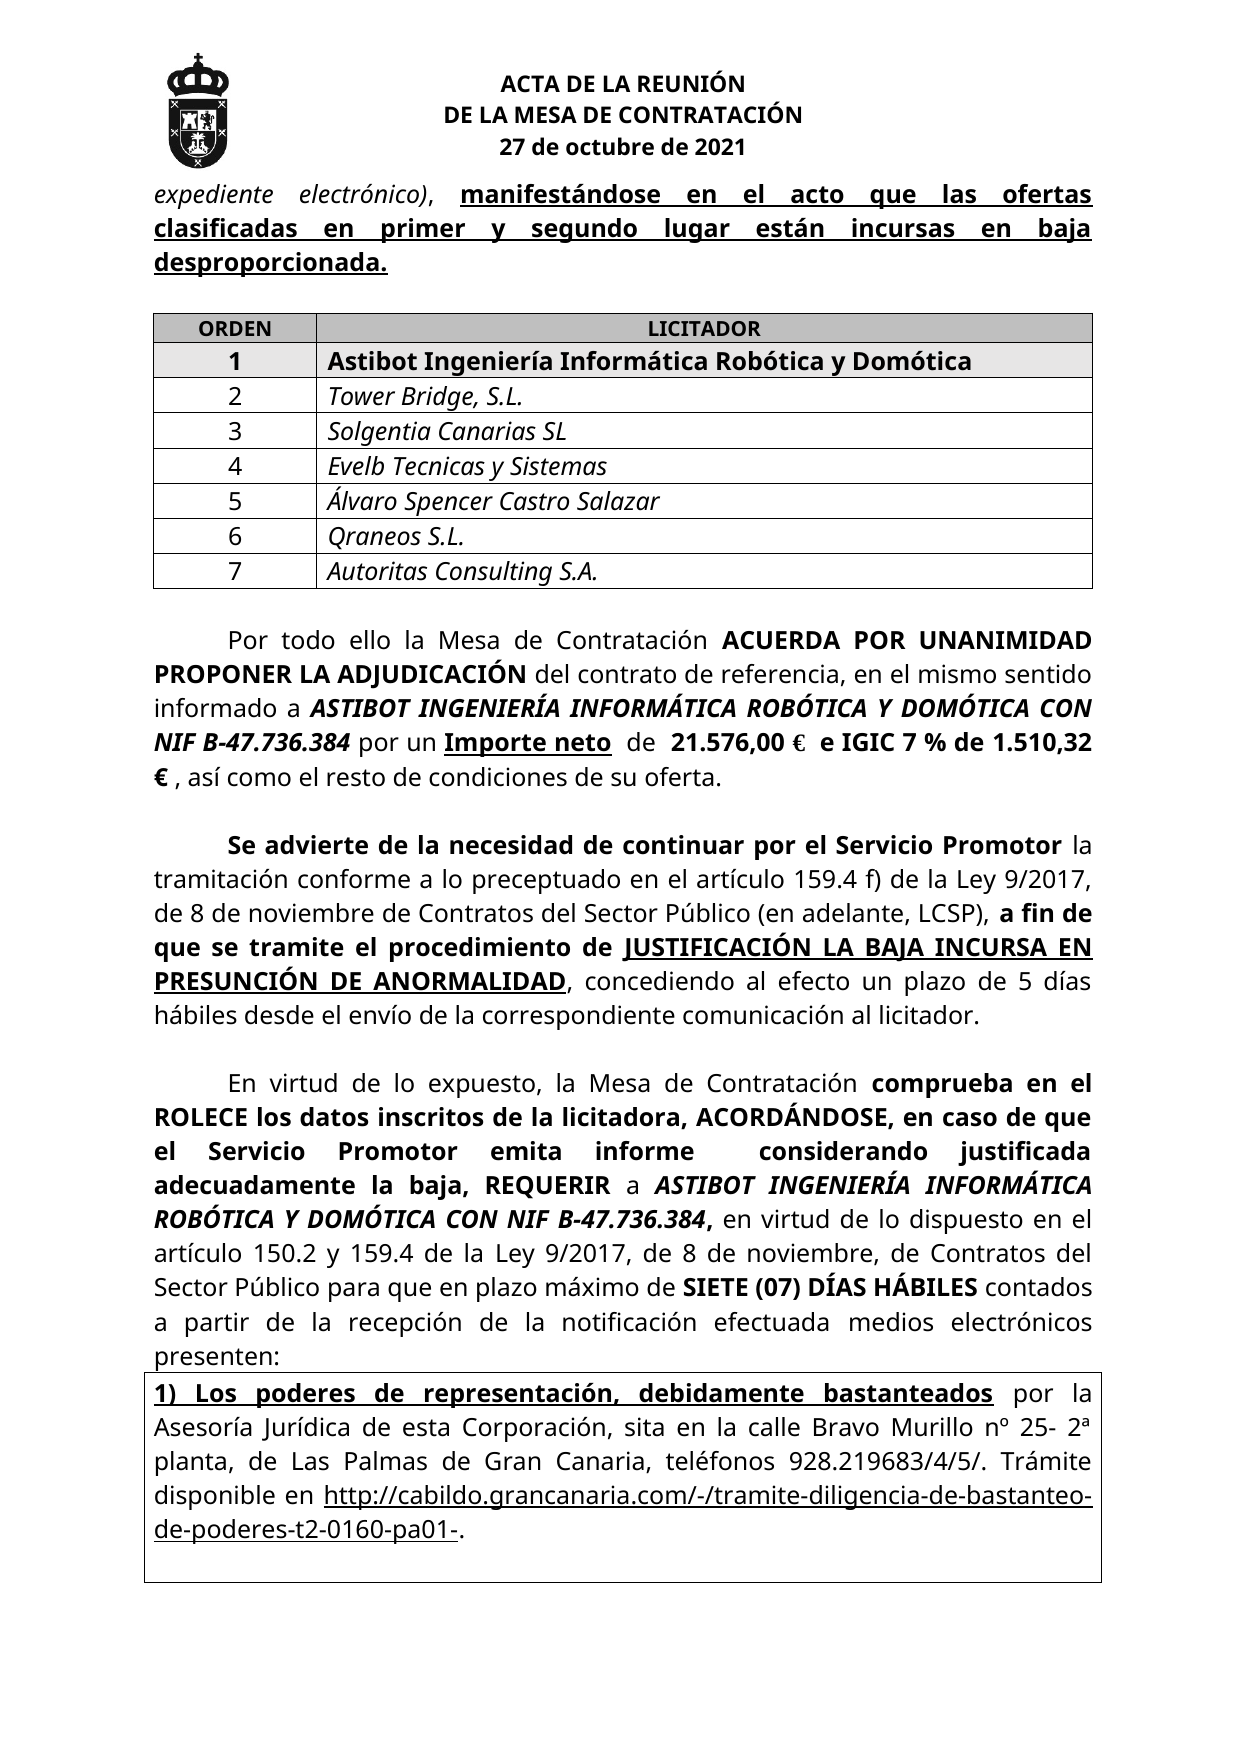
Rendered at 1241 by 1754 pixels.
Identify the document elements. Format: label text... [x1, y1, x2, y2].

table_cell 6 [154, 519, 316, 553]
text expediente electrónico), manifestándose en el acto que las ofertas clasificadas en primer y segundo lugar están incursas en baja desproporcionada. [153, 176, 1093, 278]
table_cell 3 [154, 413, 316, 447]
text 1) Los poderes de representación, debidamente bastanteados por la Asesoría Jurídica de esta Corporación, sita en la calle Bravo Murillo nº 25- 2ª planta, de Las Palmas de Gran Canaria, teléfonos 928.219683/4/5/. Trámite disponible en http://cabildo.grancanaria.com/-/tramite-diligencia-de-bastanteo-de-poderes-t2-0160-pa01-. [145, 1373, 1101, 1546]
text Se advierte de la necesidad de continuar por el Servicio Promotor la tramitación conforme a lo preceptuado en el artículo 159.4 f) de la Ley 9/2017, de 8 de noviembre de Contratos del Sector Público (en adelante, LCSP), a fin de que se tramite el procedimiento de justificación la baja incursa en presunción de anormalidad, concediendo al efecto un plazo de 5 días hábiles desde el envío de la correspondiente comunicación al licitador. [153, 827, 1093, 1032]
picture [164, 50, 231, 171]
table_cell Evelb Tecnicas y Sistemas [317, 449, 1092, 482]
table_cell 7 [154, 554, 316, 588]
table_cell Autoritas Consulting S.A. [317, 554, 1092, 588]
table_cell 1 [154, 343, 316, 377]
table_cell 4 [154, 449, 316, 482]
table_cell 5 [154, 484, 316, 518]
table_header ORDEN [154, 314, 316, 342]
table_cell Álvaro Spencer Castro Salazar [317, 484, 1092, 518]
table_cell 2 [154, 378, 316, 412]
table_cell Astibot Ingeniería Informática Robótica y Domótica [317, 343, 1092, 377]
table_header LICITADOR [317, 314, 1092, 342]
table_cell Tower Bridge, S.L. [317, 378, 1092, 412]
table_cell Solgentia Canarias SL [317, 413, 1092, 447]
table_cell Qraneos S.L. [317, 519, 1092, 553]
text Por todo ello la Mesa de Contratación ACUERDA por unanimidad proponer la adjudicación del contrato de referencia, en el mismo sentido informado a Astibot Ingeniería Informática Robótica y Domótica CON NIF B-47.736.384 por un Importe neto de 21.576,00 € e IGIC 7 % de 1.510,32 € , así como el resto de condiciones de su oferta. [153, 623, 1093, 793]
text En virtud de lo expuesto, la Mesa de Contratación comprueba en el ROLECE los datos inscritos de la licitadora, ACORDÁNDOSE, en caso de que el Servicio Promotor emita informe considerando justificada adecuadamente la baja, REQUERIR a Astibot Ingeniería Informática Robótica y Domótica CON NIF B-47.736.384, en virtud de lo dispuesto en el artículo 150.2 y 159.4 de la Ley 9/2017, de 8 de noviembre, de Contratos del Sector Público para que en plazo máximo de SIETE (07) DÍAS HÁBILES contados a partir de la recepción de la notificación efectuada medios electrónicos presenten: [153, 1066, 1093, 1372]
